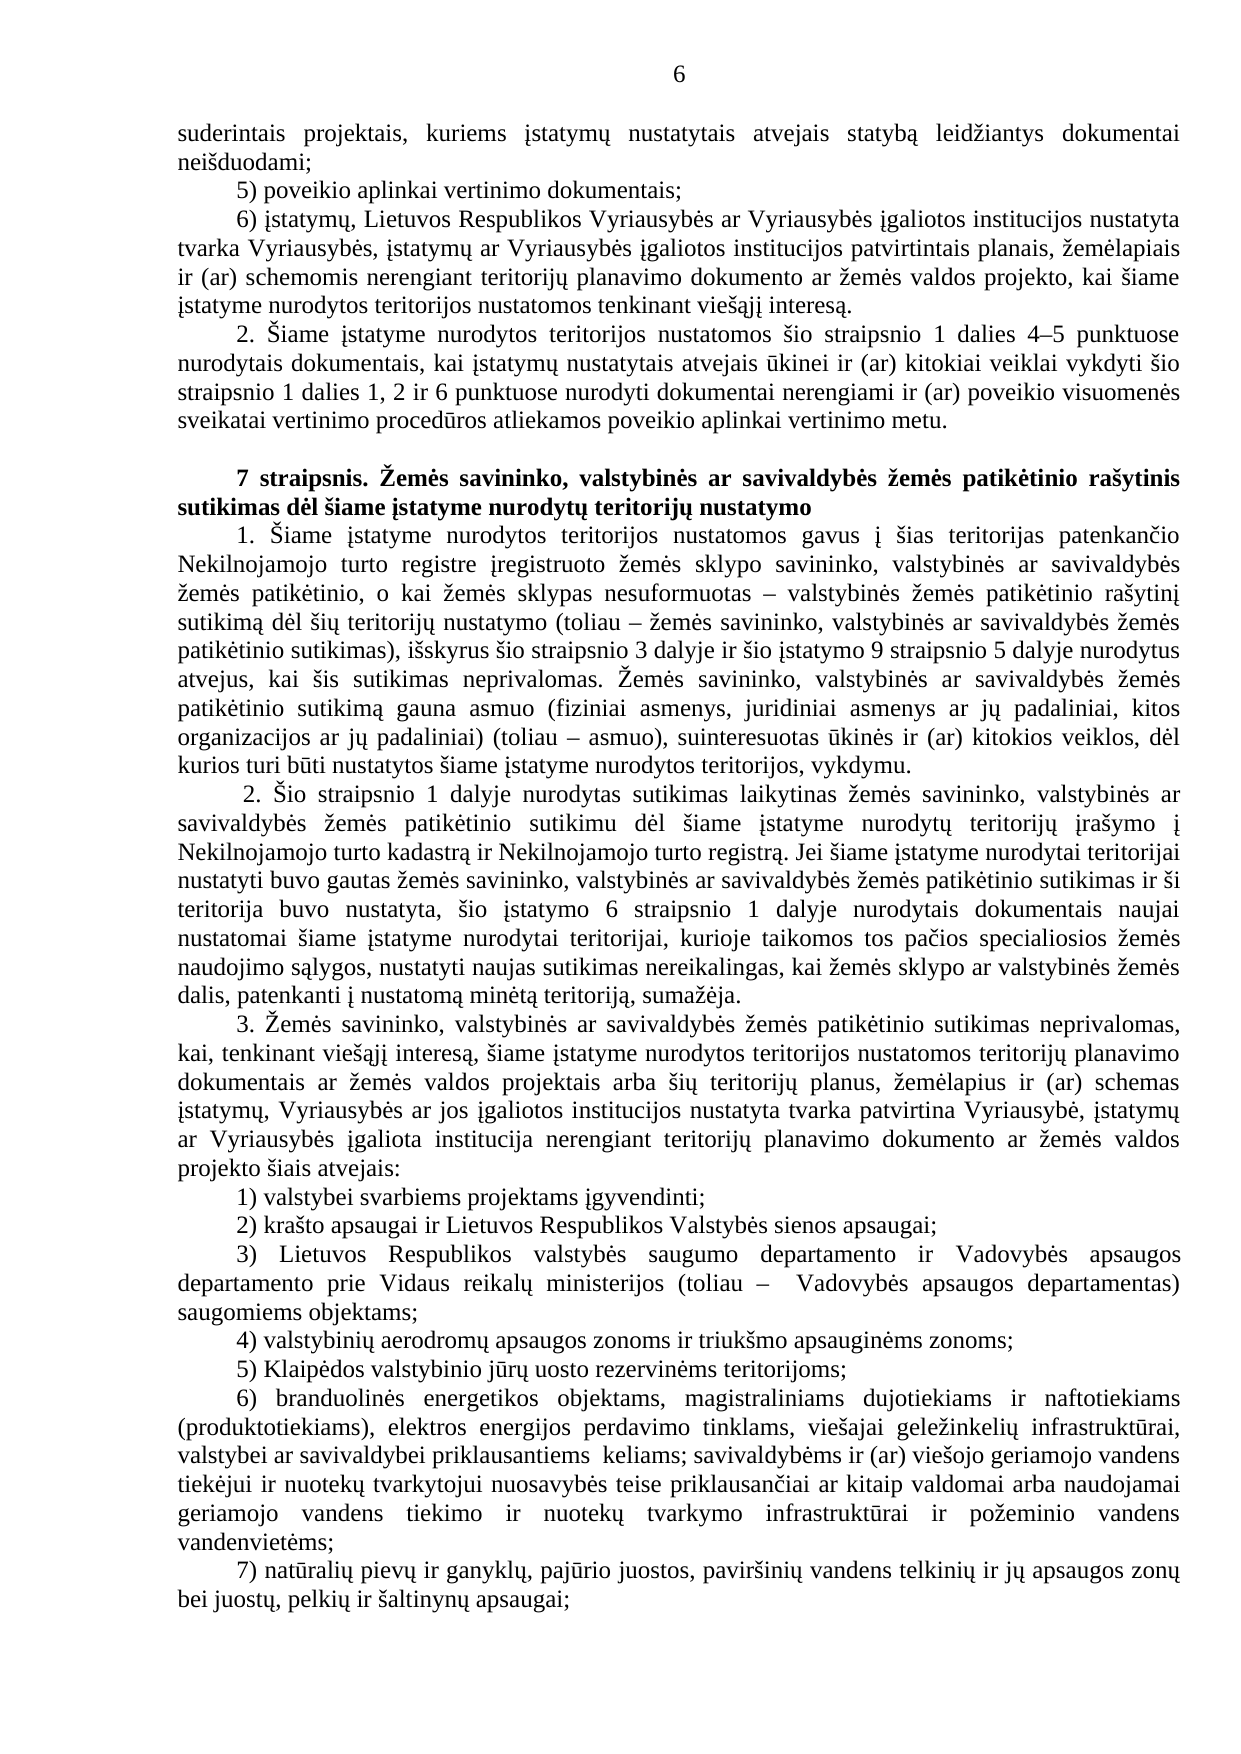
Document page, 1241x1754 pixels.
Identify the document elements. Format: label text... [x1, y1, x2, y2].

text 7 straipsnis. Žemės savininko, valstybinės ar savivaldybės žemės patikėtinio rašytinis sutikimas dėl šiame įstatyme nurodytų teritorijų nustatymo [177, 463, 1181, 521]
text 7) natūralių pievų ir ganyklų, pajūrio juostos, paviršinių vandens telkinių ir jų apsaugos zonų bei juostų, pelkių ir šaltinynų apsaugai; [177, 1556, 1181, 1613]
text 2. Šiame įstatyme nurodytos teritorijos nustatomos šio straipsnio 1 dalies 4–5 punktuose nurodytais dokumentais, kai įstatymų nustatytais atvejais ūkinei ir (ar) kitokiai veiklai vykdyti šio straipsnio 1 dalies 1, 2 ir 6 punktuose nurodyti dokumentai nerengiami ir (ar) poveikio visuomenės sveikatai vertinimo procedūros atliekamos poveikio aplinkai vertinimo metu. [177, 319, 1181, 434]
text 1. Šiame įstatyme nurodytos teritorijos nustatomos gavus į šias teritorijas patenkančio Nekilnojamojo turto registre įregistruoto žemės sklypo savininko, valstybinės ar savivaldybės žemės patikėtinio, o kai žemės sklypas nesuformuotas – valstybinės žemės patikėtinio rašytinį sutikimą dėl šių teritorijų nustatymo (toliau – žemės savininko, valstybinės ar savivaldybės žemės patikėtinio sutikimas), išskyrus šio straipsnio 3 dalyje ir šio įstatymo 9 straipsnio 5 dalyje nurodytus atvejus, kai šis sutikimas neprivalomas. Žemės savininko, valstybinės ar savivaldybės žemės patikėtinio sutikimą gauna asmuo (fiziniai asmenys, juridiniai asmenys ar jų padaliniai, kitos organizacijos ar jų padaliniai) (toliau – asmuo), suinteresuotas ūkinės ir (ar) kitokios veiklos, dėl kurios turi būti nustatytos šiame įstatyme nurodytos teritorijos, vykdymu. [177, 521, 1181, 779]
text 2. Šio straipsnio 1 dalyje nurodytas sutikimas laikytinas žemės savininko, valstybinės ar savivaldybės žemės patikėtinio sutikimu dėl šiame įstatyme nurodytų teritorijų įrašymo į Nekilnojamojo turto kadastrą ir Nekilnojamojo turto registrą. Jei šiame įstatyme nurodytai teritorijai nustatyti buvo gautas žemės savininko, valstybinės ar savivaldybės žemės patikėtinio sutikimas ir ši teritorija buvo nustatyta, šio įstatymo 6 straipsnio 1 dalyje nurodytais dokumentais naujai nustatomai šiame įstatyme nurodytai teritorijai, kurioje taikomos tos pačios specialiosios žemės naudojimo sąlygos, nustatyti naujas sutikimas nereikalingas, kai žemės sklypo ar valstybinės žemės dalis, patenkanti į nustatomą minėtą teritoriją, sumažėja. [177, 779, 1181, 1009]
text 6) įstatymų, Lietuvos Respublikos Vyriausybės ar Vyriausybės įgaliotos institucijos nustatyta tvarka Vyriausybės, įstatymų ar Vyriausybės įgaliotos institucijos patvirtintais planais, žemėlapiais ir (ar) schemomis nerengiant teritorijų planavimo dokumento ar žemės valdos projekto, kai šiame įstatyme nurodytos teritorijos nustatomos tenkinant viešąjį interesą. [177, 204, 1181, 319]
text 5) poveikio aplinkai vertinimo dokumentais; [177, 176, 1181, 204]
text 5) Klaipėdos valstybinio jūrų uosto rezervinėms teritorijoms; [177, 1354, 1181, 1383]
text 3. Žemės savininko, valstybinės ar savivaldybės žemės patikėtinio sutikimas neprivalomas, kai, tenkinant viešąjį interesą, šiame įstatyme nurodytos teritorijos nustatomos teritorijų planavimo dokumentais ar žemės valdos projektais arba šių teritorijų planus, žemėlapius ir (ar) schemas įstatymų, Vyriausybės ar jos įgaliotos institucijos nustatyta tvarka patvirtina Vyriausybė, įstatymų ar Vyriausybės įgaliota institucija nerengiant teritorijų planavimo dokumento ar žemės valdos projekto šiais atvejais: [177, 1009, 1181, 1182]
text 4) valstybinių aerodromų apsaugos zonoms ir triukšmo apsauginėms zonoms; [177, 1326, 1181, 1354]
text 2) krašto apsaugai ir Lietuvos Respublikos Valstybės sienos apsaugai; [177, 1211, 1181, 1239]
text suderintais projektais, kuriems įstatymų nustatytais atvejais statybą leidžiantys dokumentai neišduodami; [177, 118, 1181, 176]
text 1) valstybei svarbiems projektams įgyvendinti; [177, 1182, 1181, 1211]
text 3) Lietuvos Respublikos valstybės saugumo departamento ir Vadovybės apsaugos departamento prie Vidaus reikalų ministerijos (toliau – Vadovybės apsaugos departamentas) saugomiems objektams; [177, 1239, 1181, 1326]
text 6) branduolinės energetikos objektams, magistraliniams dujotiekiams ir naftotiekiams (produktotiekiams), elektros energijos perdavimo tinklams, viešajai geležinkelių infrastruktūrai, valstybei ar savivaldybei priklausantiems keliams; savivaldybėms ir (ar) viešojo geriamojo vandens tiekėjui ir nuotekų tvarkytojui nuosavybės teise priklausančiai ar kitaip valdomai arba naudojamai geriamojo vandens tiekimo ir nuotekų tvarkymo infrastruktūrai ir požeminio vandens vandenvietėms; [177, 1383, 1181, 1556]
